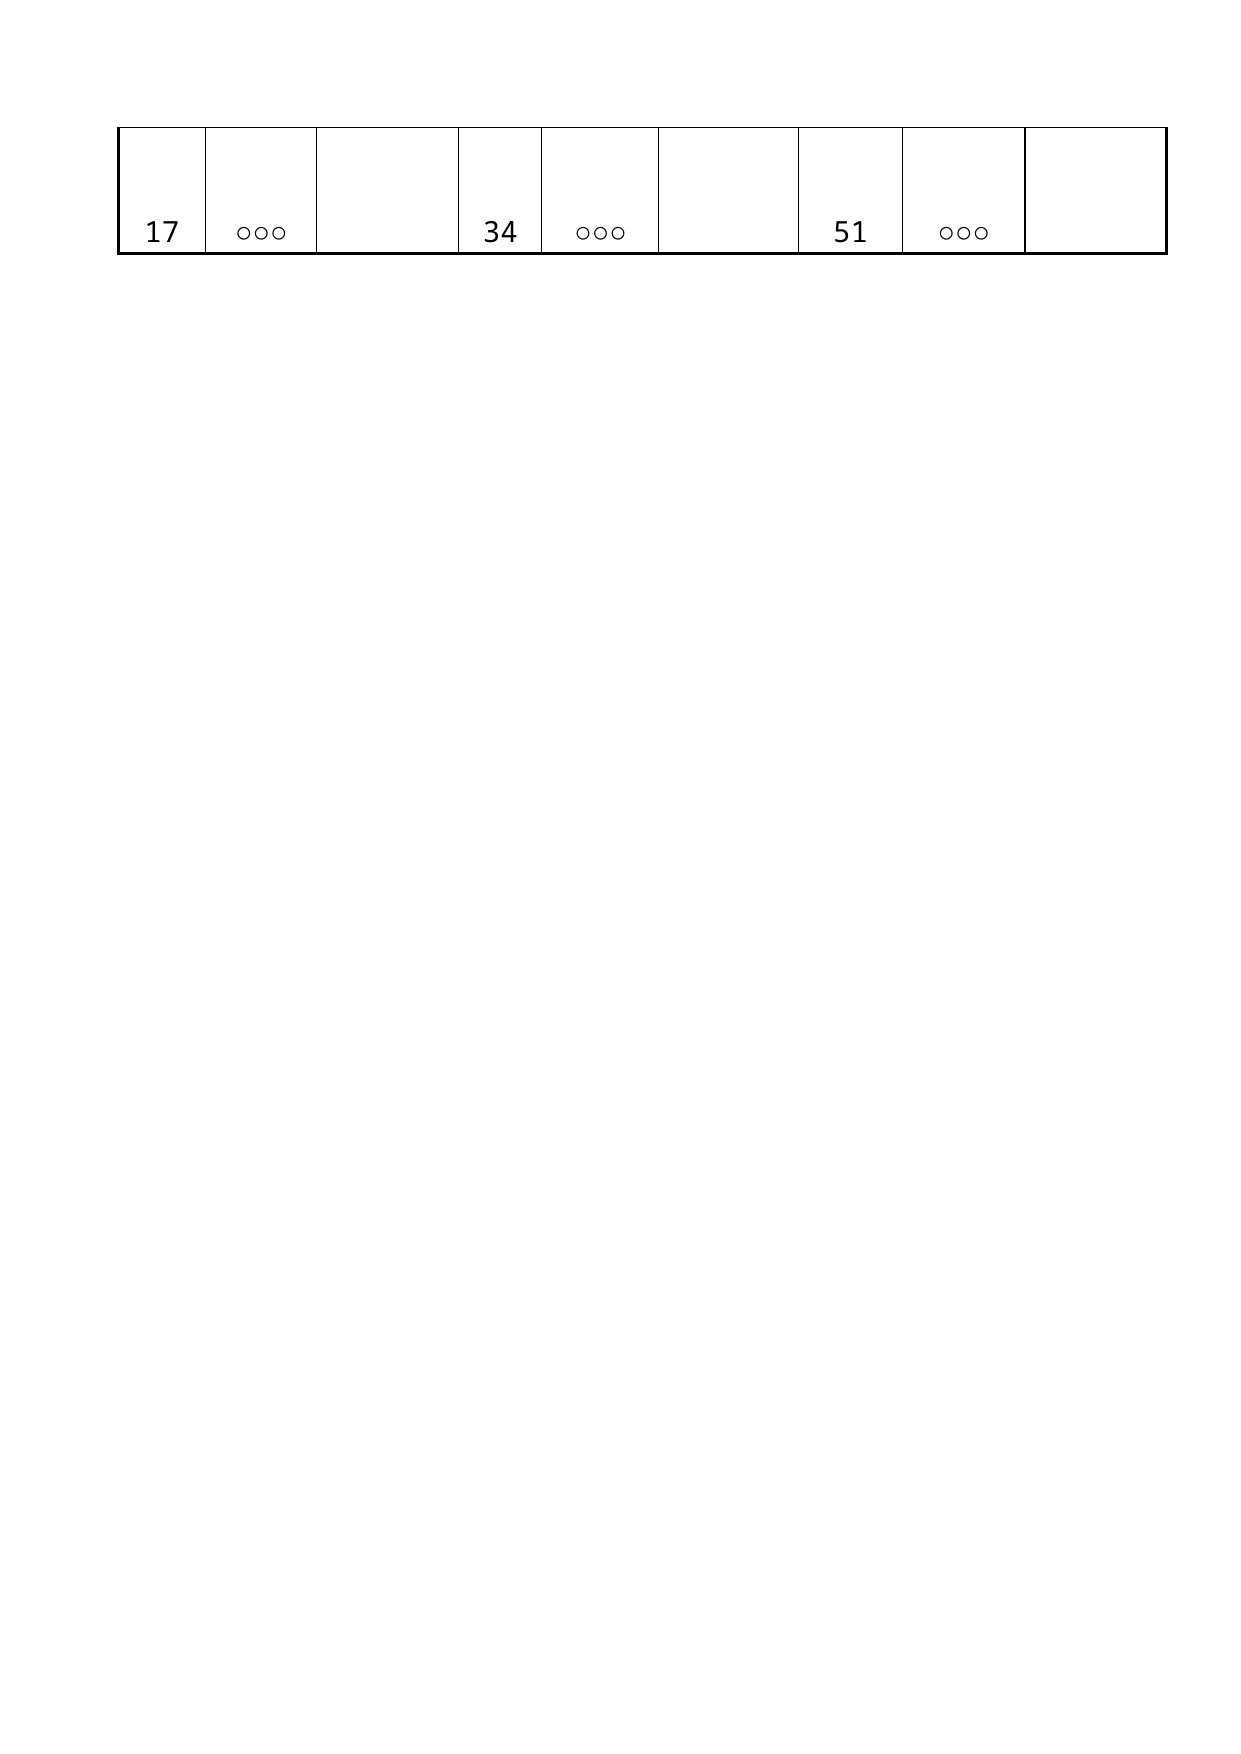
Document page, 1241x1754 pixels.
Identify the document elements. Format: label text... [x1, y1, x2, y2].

table_cell 17 [120, 128, 205, 252]
table_cell 34 [459, 128, 541, 252]
table_cell ○○○ [903, 128, 1024, 252]
table_cell [317, 128, 458, 252]
table_cell 51 [799, 128, 902, 252]
table_cell [1026, 128, 1165, 252]
table_cell [659, 128, 798, 252]
table_cell ○○○ [542, 128, 658, 252]
table_cell ○○○ [206, 128, 316, 252]
